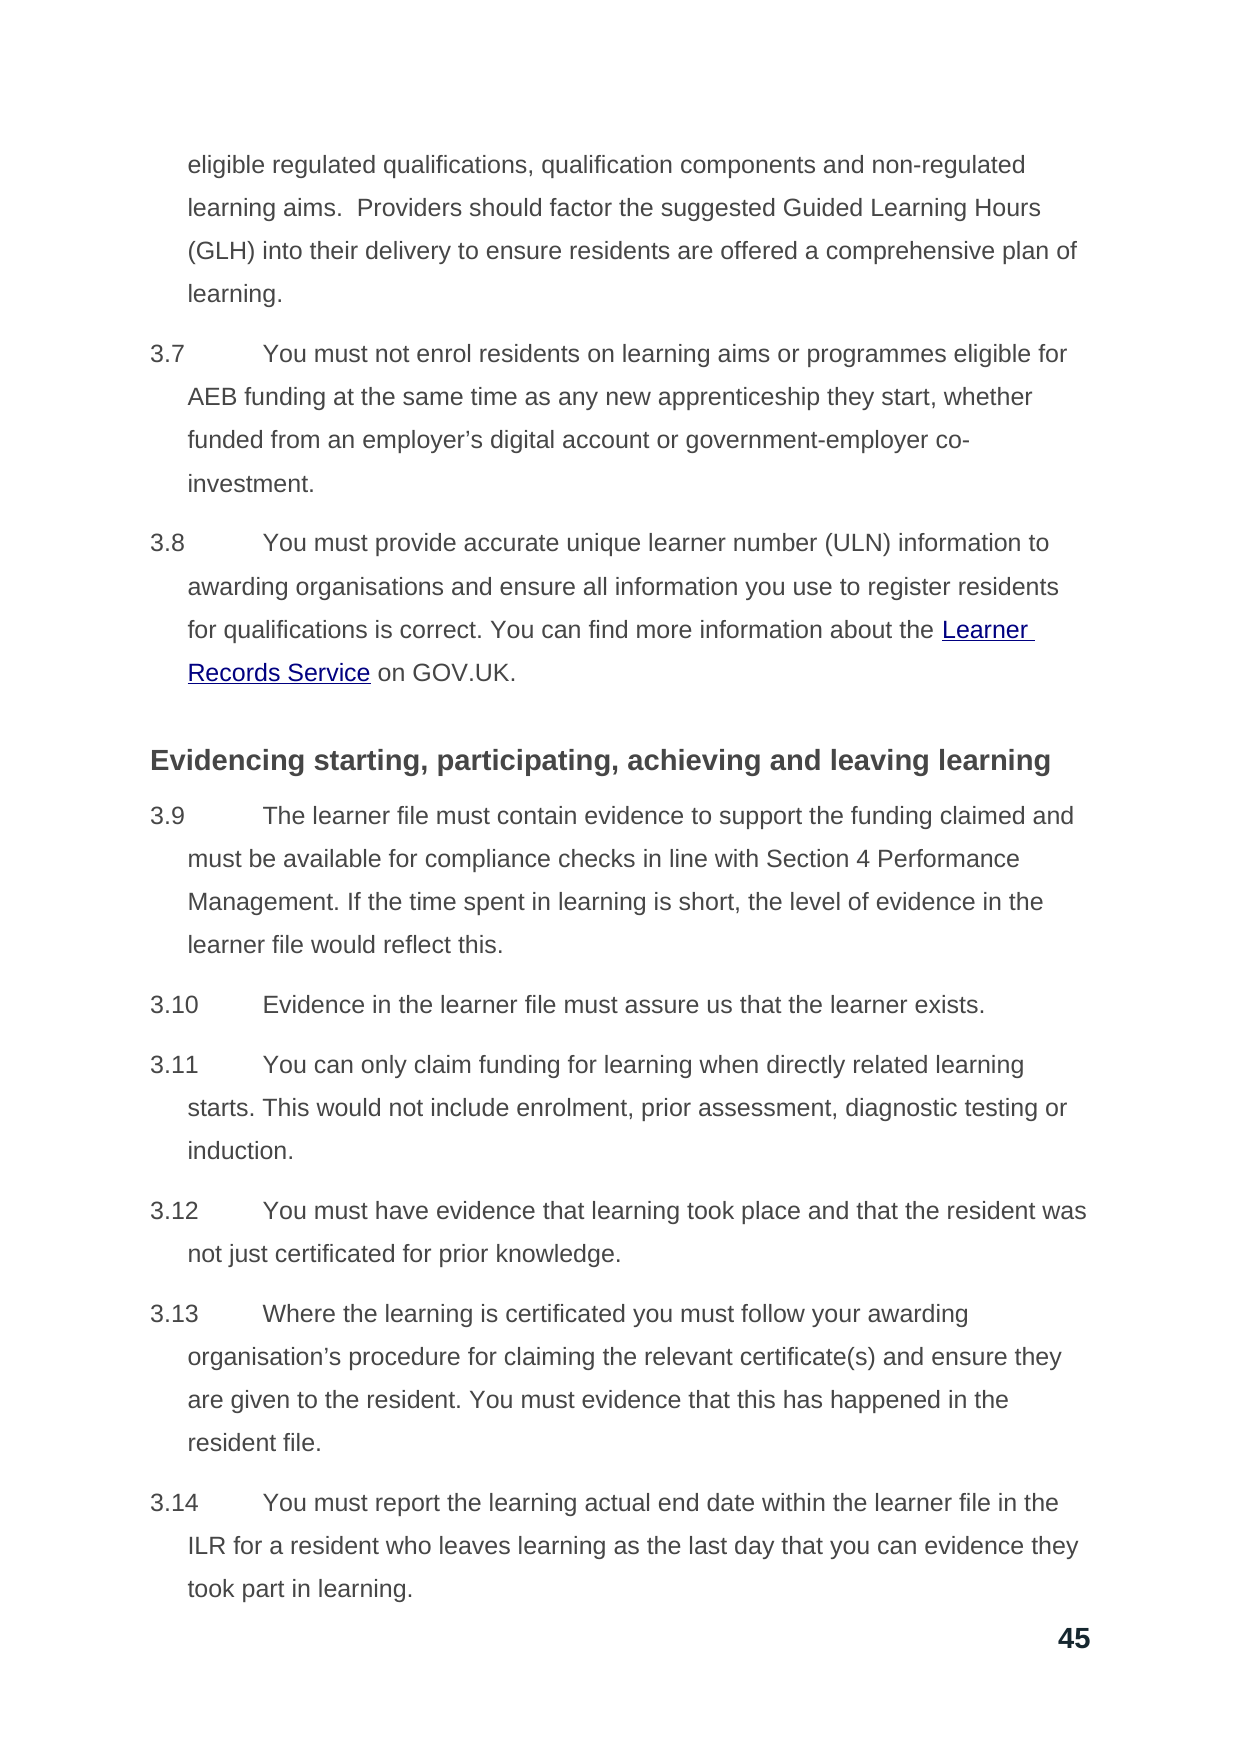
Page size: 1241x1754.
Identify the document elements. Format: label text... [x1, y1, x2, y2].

text 3.13 Where the learning is certificated you must follow your awarding organisation’s procedure for claiming the relevant certificate(s) and ensure they are given to the resident. You must evidence that this has happened in the resident file. [150, 1299, 1090, 1457]
text 3.11 You can only claim funding for learning when directly related learning starts. This would not include enrolment, prior assessment, diagnostic testing or induction. [150, 1050, 1090, 1165]
text eligible regulated qualifications, qualification components and non-regulated learning aims. Providers should factor the suggested Guided Learning Hours (GLH) into their delivery to ensure residents are offered a comprehensive plan of learning. [150, 150, 1090, 308]
text 3.14 You must report the learning actual end date within the learner file in the ILR for a resident who leaves learning as the last day that you can evidence they took part in learning. [150, 1488, 1090, 1603]
text 3.7 You must not enrol residents on learning aims or programmes eligible for AEB funding at the same time as any new apprenticeship they start, whether funded from an employer’s digital account or government-employer co-investment. [150, 339, 1090, 497]
subtitle Evidencing starting, participating, achieving and leaving learning [150, 742, 1090, 776]
text 3.10 Evidence in the learner file must assure us that the learner exists. [150, 990, 1090, 1019]
text 3.12 You must have evidence that learning took place and that the resident was not just certificated for prior knowledge. [150, 1196, 1090, 1268]
text 3.8 You must provide accurate unique learner number (ULN) information to awarding organisations and ensure all information you use to register residents for qualifications is correct. You can find more information about the Learner Records Service on GOV.UK. [150, 528, 1090, 686]
text 3.9 The learner file must contain evidence to support the funding claimed and must be available for compliance checks in line with Section 4 Performance Management. If the time spent in learning is short, the level of evidence in the learner file would reflect this. [150, 801, 1090, 959]
